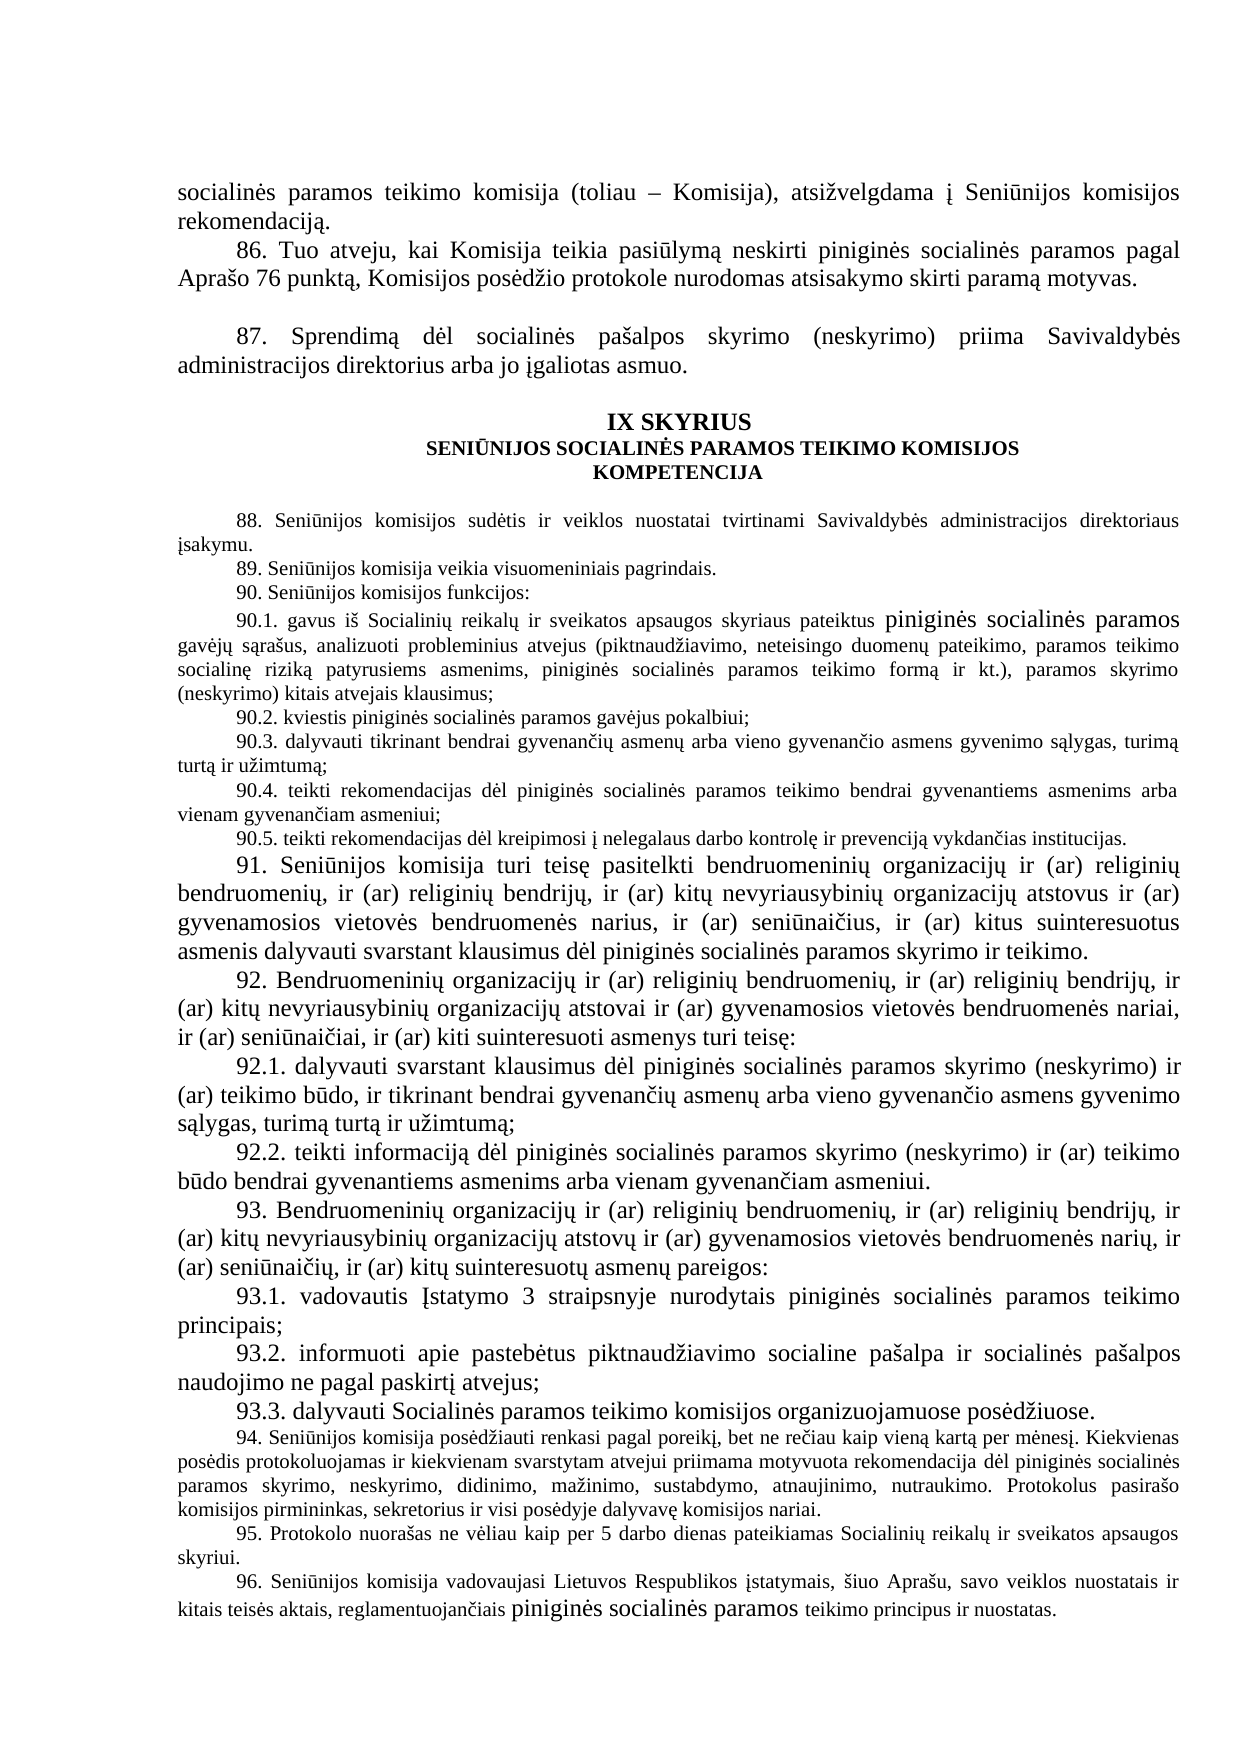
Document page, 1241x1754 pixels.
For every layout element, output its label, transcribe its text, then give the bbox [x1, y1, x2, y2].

text 93.2. informuoti apie pastebėtus piktnaudžiavimo socialine pašalpa ir socialinės pašalpos naudojimo ne pagal paskirtį atvejus; [177, 1338, 1181, 1396]
text 87. Sprendimą dėl socialinės pašalpos skyrimo (neskyrimo) priima Savivaldybės administracijos direktorius arba jo įgaliotas asmuo. [177, 321, 1181, 378]
text 90.5. teikti rekomendacijas dėl kreipimosi į nelegalaus darbo kontrolę ir prevenciją vykdančias institucijas. [177, 826, 1181, 850]
text 93.1. vadovautis Įstatymo 3 straipsnyje nurodytais piniginės socialinės paramos teikimo principais; [177, 1281, 1181, 1338]
text 96. Seniūnijos komisija vadovaujasi Lietuvos Respublikos įstatymais, šiuo Aprašu, savo veiklos nuostatais ir kitais teisės aktais, reglamentuojančiais piniginės socialinės paramos teikimo principus ir nuostatas. [177, 1569, 1179, 1622]
text 90.1. gavus iš Socialinių reikalų ir sveikatos apsaugos skyriaus pateiktus piniginės socialinės paramos gavėjų sąrašus, analizuoti probleminius atvejus (piktnaudžiavimo, neteisingo duomenų pateikimo, paramos teikimo socialinę riziką patyrusiems asmenims, piniginės socialinės paramos teikimo formą ir kt.), paramos skyrimo (neskyrimo) kitais atvejais klausimus; [177, 604, 1180, 705]
text 94. Seniūnijos komisija posėdžiauti renkasi pagal poreikį, bet ne rečiau kaip vieną kartą per mėnesį. Kiekvienas posėdis protokoluojamas ir kiekvienam svarstytam atvejui priimama motyvuota rekomendacija dėl piniginės socialinės paramos skyrimo, neskyrimo, didinimo, mažinimo, sustabdymo, atnaujinimo, nutraukimo. Protokolus pasirašo komisijos pirmininkas, sekretorius ir visi posėdyje dalyvavę komisijos nariai. [177, 1425, 1180, 1521]
text socialinės paramos teikimo komisija (toliau – Komisija), atsižvelgdama į Seniūnijos komisijos rekomendaciją. [177, 177, 1181, 235]
text 90.4. teikti rekomendacijas dėl piniginės socialinės paramos teikimo bendrai gyvenantiems asmenims arba vienam gyvenančiam asmeniui; [177, 777, 1179, 826]
text 92.2. teikti informaciją dėl piniginės socialinės paramos skyrimo (neskyrimo) ir (ar) teikimo būdo bendrai gyvenantiems asmenims arba vienam gyvenančiam asmeniui. [177, 1137, 1181, 1195]
text 95. Protokolo nuorašas ne vėliau kaip per 5 darbo dienas pateikiamas Socialinių reikalų ir sveikatos apsaugos skyriui. [177, 1521, 1180, 1569]
text 89. Seniūnijos komisija veikia visuomeniniais pagrindais. [177, 556, 1181, 580]
text KOMPETENCIJA [177, 460, 1178, 484]
text 90.2. kviestis piniginės socialinės paramos gavėjus pokalbiui; [177, 705, 1181, 729]
text 93.3. dalyvauti Socialinės paramos teikimo komisijos organizuojamuose posėdžiuose. [177, 1396, 1181, 1425]
text 91. Seniūnijos komisija turi teisę pasitelkti bendruomeninių organizacijų ir (ar) religinių bendruomenių, ir (ar) religinių bendrijų, ir (ar) kitų nevyriausybinių organizacijų atstovus ir (ar) gyvenamosios vietovės bendruomenės narius, ir (ar) seniūnaičius, ir (ar) kitus suinteresuotus asmenis dalyvauti svarstant klausimus dėl piniginės socialinės paramos skyrimo ir teikimo. [177, 850, 1181, 965]
text 90. Seniūnijos komisijos funkcijos: [177, 580, 1181, 604]
text 92.1. dalyvauti svarstant klausimus dėl piniginės socialinės paramos skyrimo (neskyrimo) ir (ar) teikimo būdo, ir tikrinant bendrai gyvenančių asmenų arba vieno gyvenančio asmens gyvenimo sąlygas, turimą turtą ir užimtumą; [177, 1051, 1181, 1137]
text 88. Seniūnijos komisijos sudėtis ir veiklos nuostatai tvirtinami Savivaldybės administracijos direktoriaus įsakymu. [177, 508, 1180, 556]
text IX SKYRIUS [177, 407, 1181, 436]
text 92. Bendruomeninių organizacijų ir (ar) religinių bendruomenių, ir (ar) religinių bendrijų, ir (ar) kitų nevyriausybinių organizacijų atstovai ir (ar) gyvenamosios vietovės bendruomenės nariai, ir (ar) seniūnaičiai, ir (ar) kiti suinteresuoti asmenys turi teisę: [177, 965, 1181, 1051]
text 86. Tuo atveju, kai Komisija teikia pasiūlymą neskirti piniginės socialinės paramos pagal Aprašo 76 punktą, Komisijos posėdžio protokole nurodomas atsisakymo skirti paramą motyvas. [177, 235, 1181, 292]
text SENIŪNIJOS SOCIALINĖS PARAMOS TEIKIMO KOMISIJOS [264, 436, 1181, 460]
text 93. Bendruomeninių organizacijų ir (ar) religinių bendruomenių, ir (ar) religinių bendrijų, ir (ar) kitų nevyriausybinių organizacijų atstovų ir (ar) gyvenamosios vietovės bendruomenės narių, ir (ar) seniūnaičių, ir (ar) kitų suinteresuotų asmenų pareigos: [177, 1195, 1181, 1281]
text 90.3. dalyvauti tikrinant bendrai gyvenančių asmenų arba vieno gyvenančio asmens gyvenimo sąlygas, turimą turtą ir užimtumą; [177, 729, 1180, 777]
